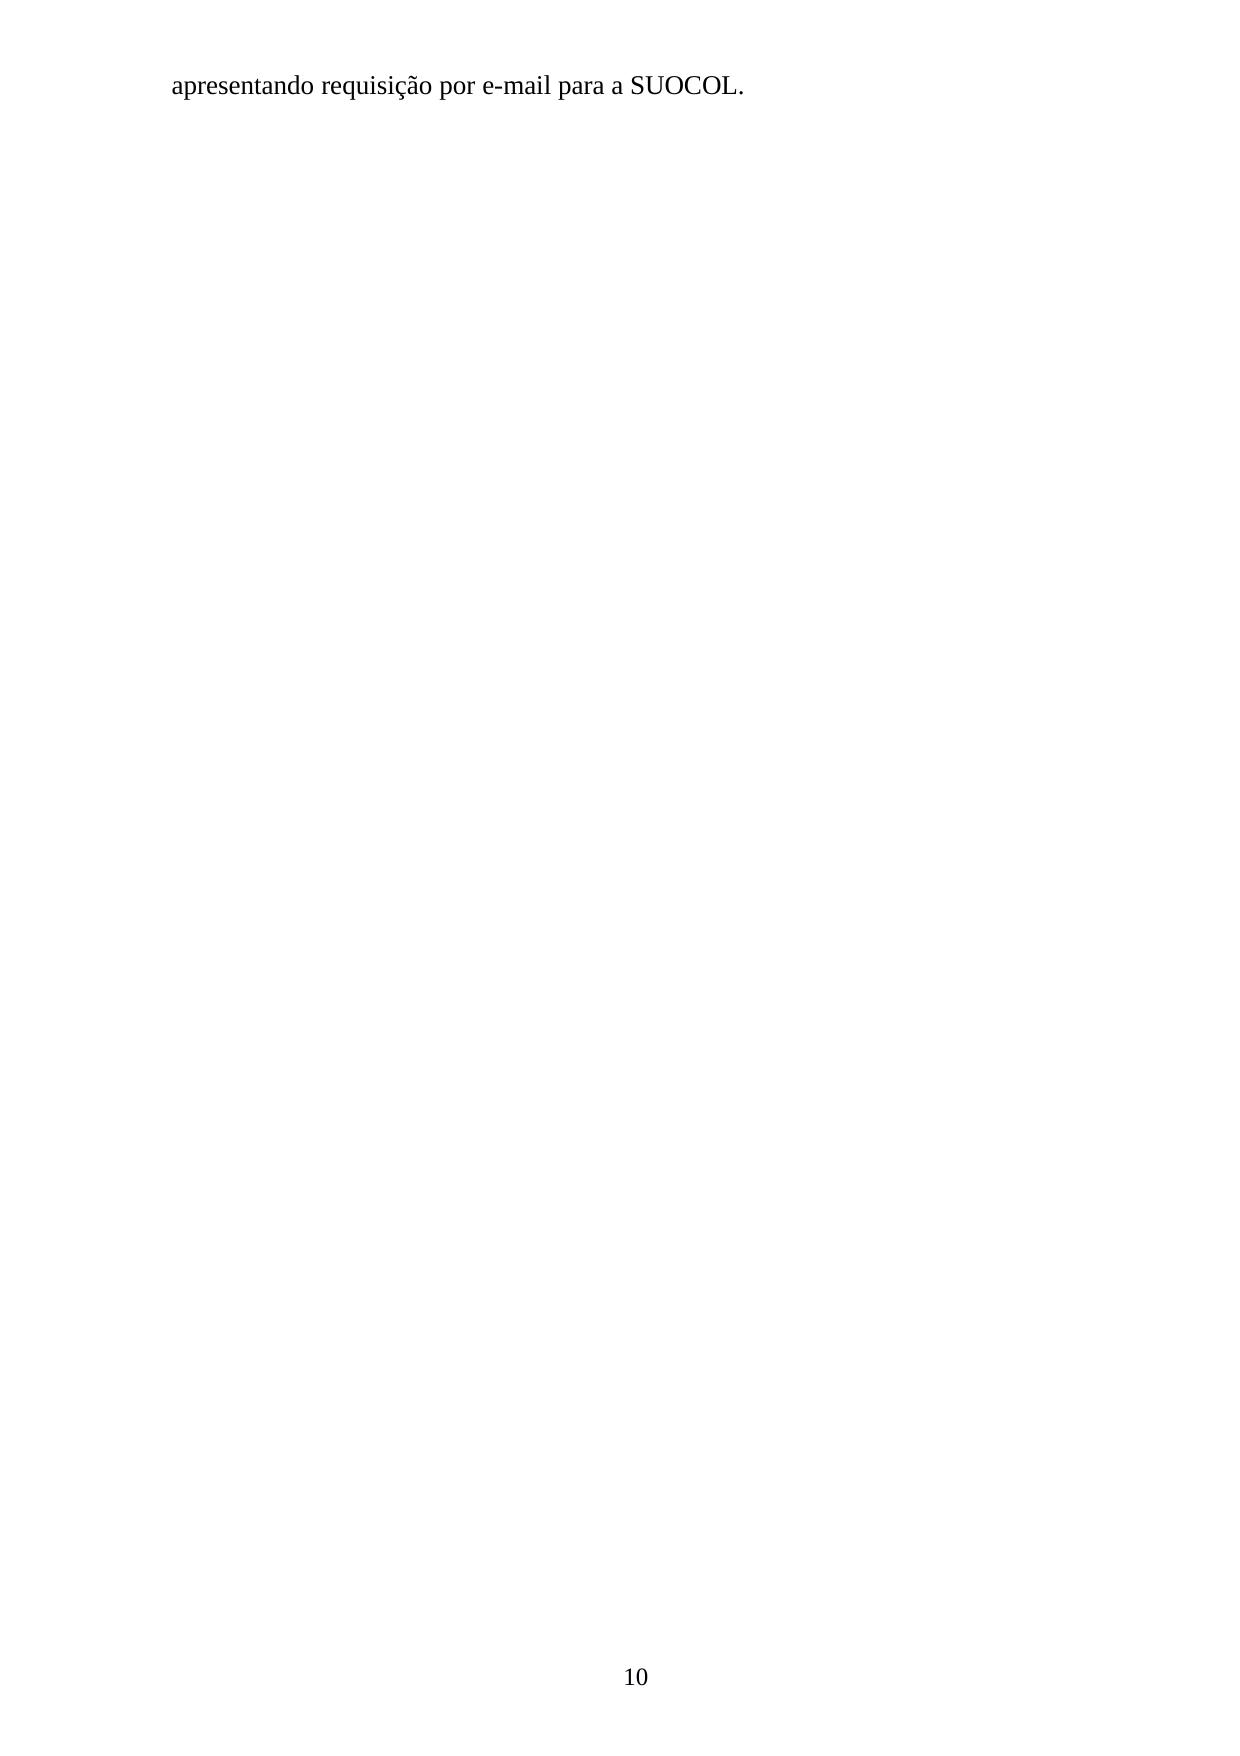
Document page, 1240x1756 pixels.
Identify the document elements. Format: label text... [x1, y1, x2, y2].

list apresentando requisição por e-mail para a SUOCOL. [152, 69, 1095, 100]
